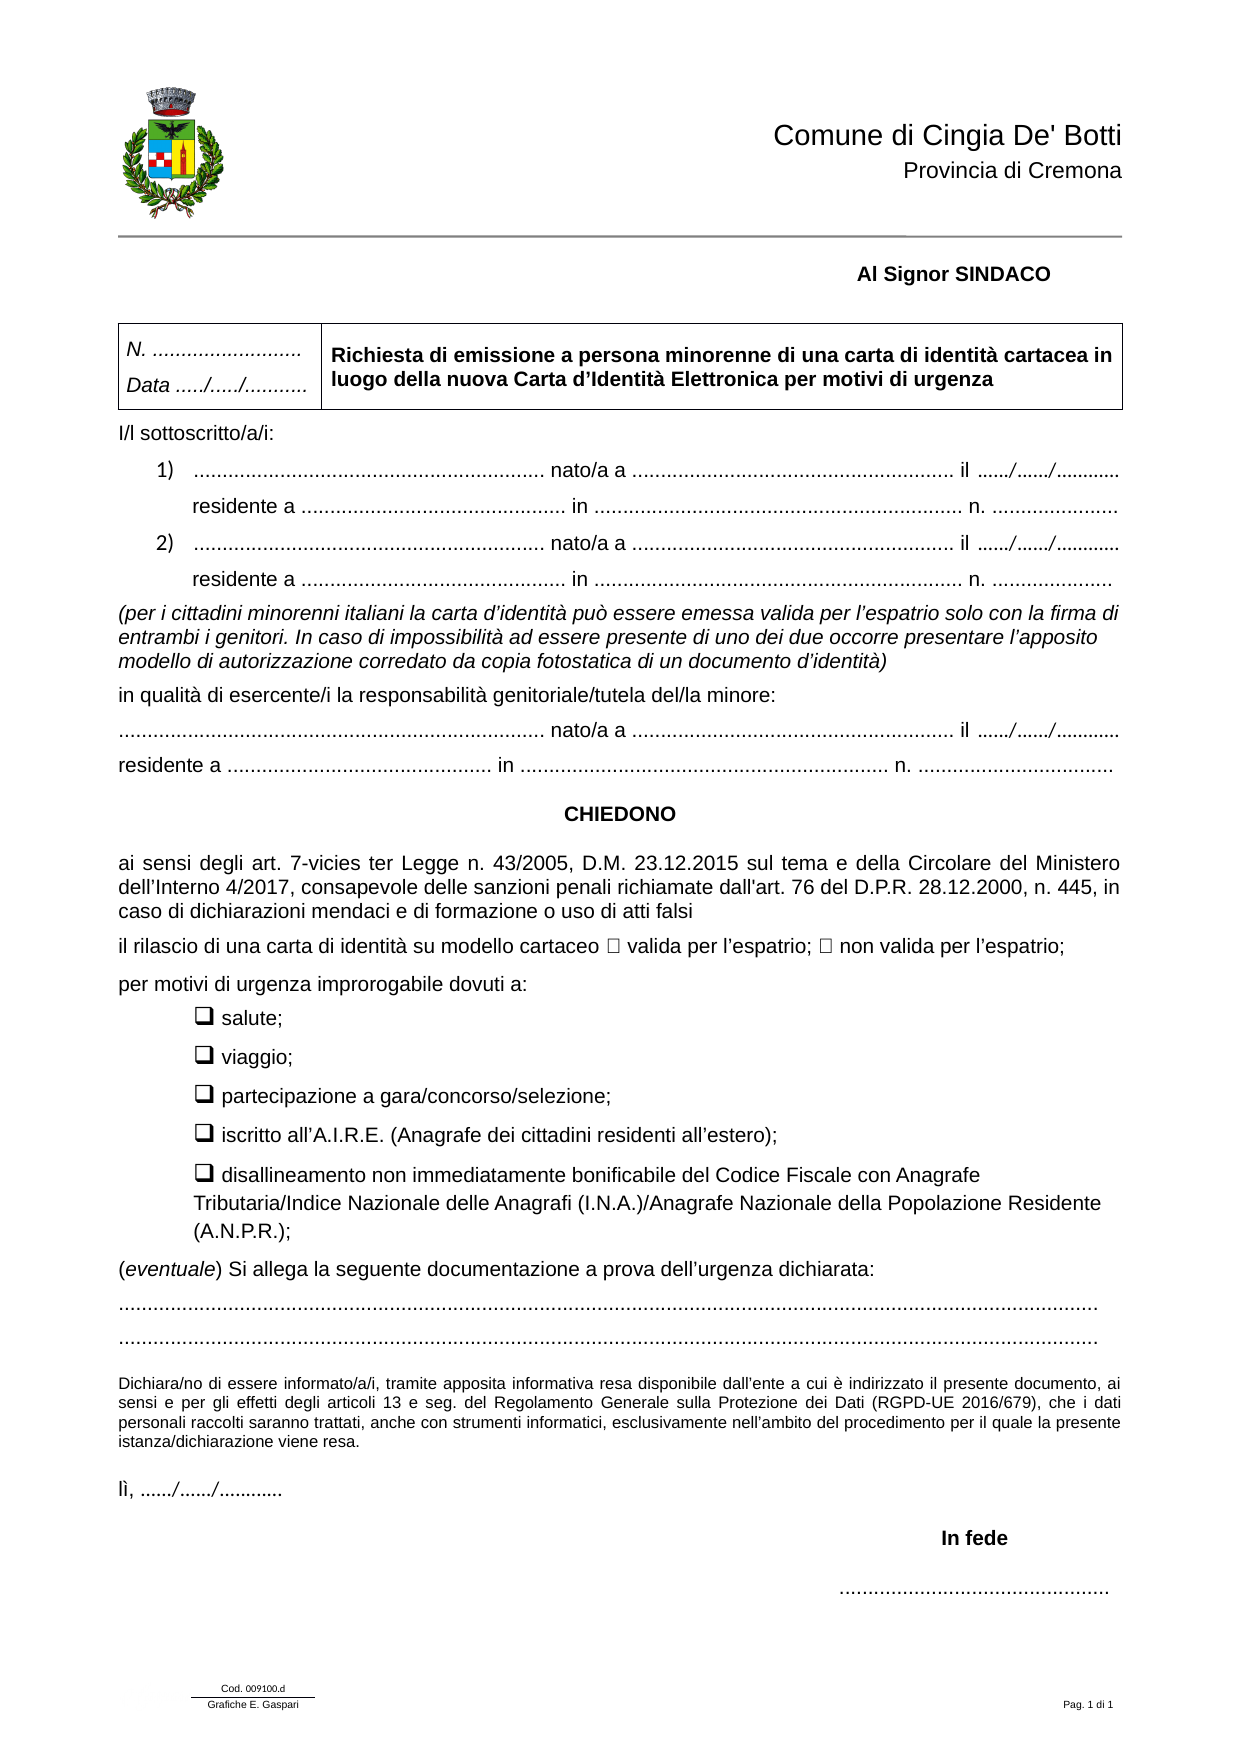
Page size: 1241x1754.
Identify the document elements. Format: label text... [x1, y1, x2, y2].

text  partecipazione a gara/concorso/selezione; [193, 1084, 1122, 1109]
text il rilascio di una carta di identità su modello cartaceo  valida per l’espatrio;  non valida per l’espatrio; [118, 933, 1122, 957]
text Comune di Cingia De' Botti [224, 118, 1122, 152]
table_header Richiesta di emissione a persona minorenne di una carta di identità cartacea in luogo della nuova Carta d’Identità Elettronica per motivi di urgenza [322, 324, 1122, 409]
text  viaggio; [193, 1045, 1122, 1070]
text Dichiara/no di essere informato/a/i, tramite apposita informativa resa disponibile dall’ente a cui è indirizzato il presente documento, ai sensi e per gli effetti degli articoli 13 e seg. del Regolamento Generale sulla Protezione dei Dati (RGPD-UE 2016/679), che i dati personali raccolti saranno trattati, anche con strumenti informatici, esclusivamente nell’ambito del procedimento per il quale la presente istanza/dichiarazione viene resa. [118, 1374, 1122, 1451]
text residente a .............................................. in ................................................................ n. .................................. [118, 753, 1122, 777]
text ............................................... [827, 1575, 1122, 1599]
picture [122, 87, 224, 219]
text residente a .............................................. in ................................................................ n. ...................... [192, 493, 1122, 517]
text (per i cittadini minorenni italiani la carta d’identità può essere emessa valida per l’espatrio solo con la firma di entrambi i genitori. In caso di impossibilità ad essere presente di uno dei due occorre presentare l’apposito modello di autorizzazione corredato da copia fotostatica di un documento d’identità) [118, 601, 1122, 673]
list ............................................................. nato/a a ........................................................ il ....../....../............ [156, 455, 1122, 483]
text I/l sottoscritto/a/i: [118, 421, 1122, 445]
list ............................................................. nato/a a ........................................................ il ....../....../............ [156, 528, 1122, 556]
text  iscritto all’A.I.R.E. (Anagrafe dei cittadini residenti all’estero); [193, 1123, 1122, 1148]
text ai sensi degli art. 7-vicies ter Legge n. 43/2005, D.M. 23.12.2015 sul tema e della Circolare del Ministero dell’Interno 4/2017, consapevole delle sanzioni penali richiamate dall'art. 76 del D.P.R. 28.12.2000, n. 445, in caso di dichiarazioni mendaci e di formazione o uso di atti falsi [118, 851, 1122, 923]
text in qualità di esercente/i la responsabilità genitoriale/tutela del/la minore: [118, 683, 1122, 707]
text Al Signor SINDACO [857, 262, 1122, 286]
text In fede [827, 1526, 1122, 1550]
text .......................................................................................................................................................................... [118, 1291, 1122, 1315]
text per motivi di urgenza improrogabile dovuti a: [118, 971, 1122, 995]
text  disallineamento non immediatamente bonificabile del Codice Fiscale con Anagrafe Tributaria/Indice Nazionale delle Anagrafi (I.N.A.)/Anagrafe Nazionale della Popolazione Residente (A.N.P.R.); [193, 1162, 1122, 1242]
text .......................................................................... nato/a a ........................................................ il ....../....../............ [118, 717, 1122, 743]
text lì, ....../....../............ [118, 1476, 1122, 1501]
text .......................................................................................................................................................................... [118, 1325, 1122, 1349]
text residente a .............................................. in ................................................................ n. ..................... [192, 566, 1122, 590]
text  salute; [193, 1006, 1122, 1031]
table_header N. .......................... Data ...../...../........... [119, 324, 321, 409]
text (eventuale) Si allega la seguente documentazione a prova dell’urgenza dichiarata: [118, 1256, 1122, 1280]
text Provincia di Cremona [224, 157, 1122, 183]
text CHIEDONO [118, 802, 1122, 826]
